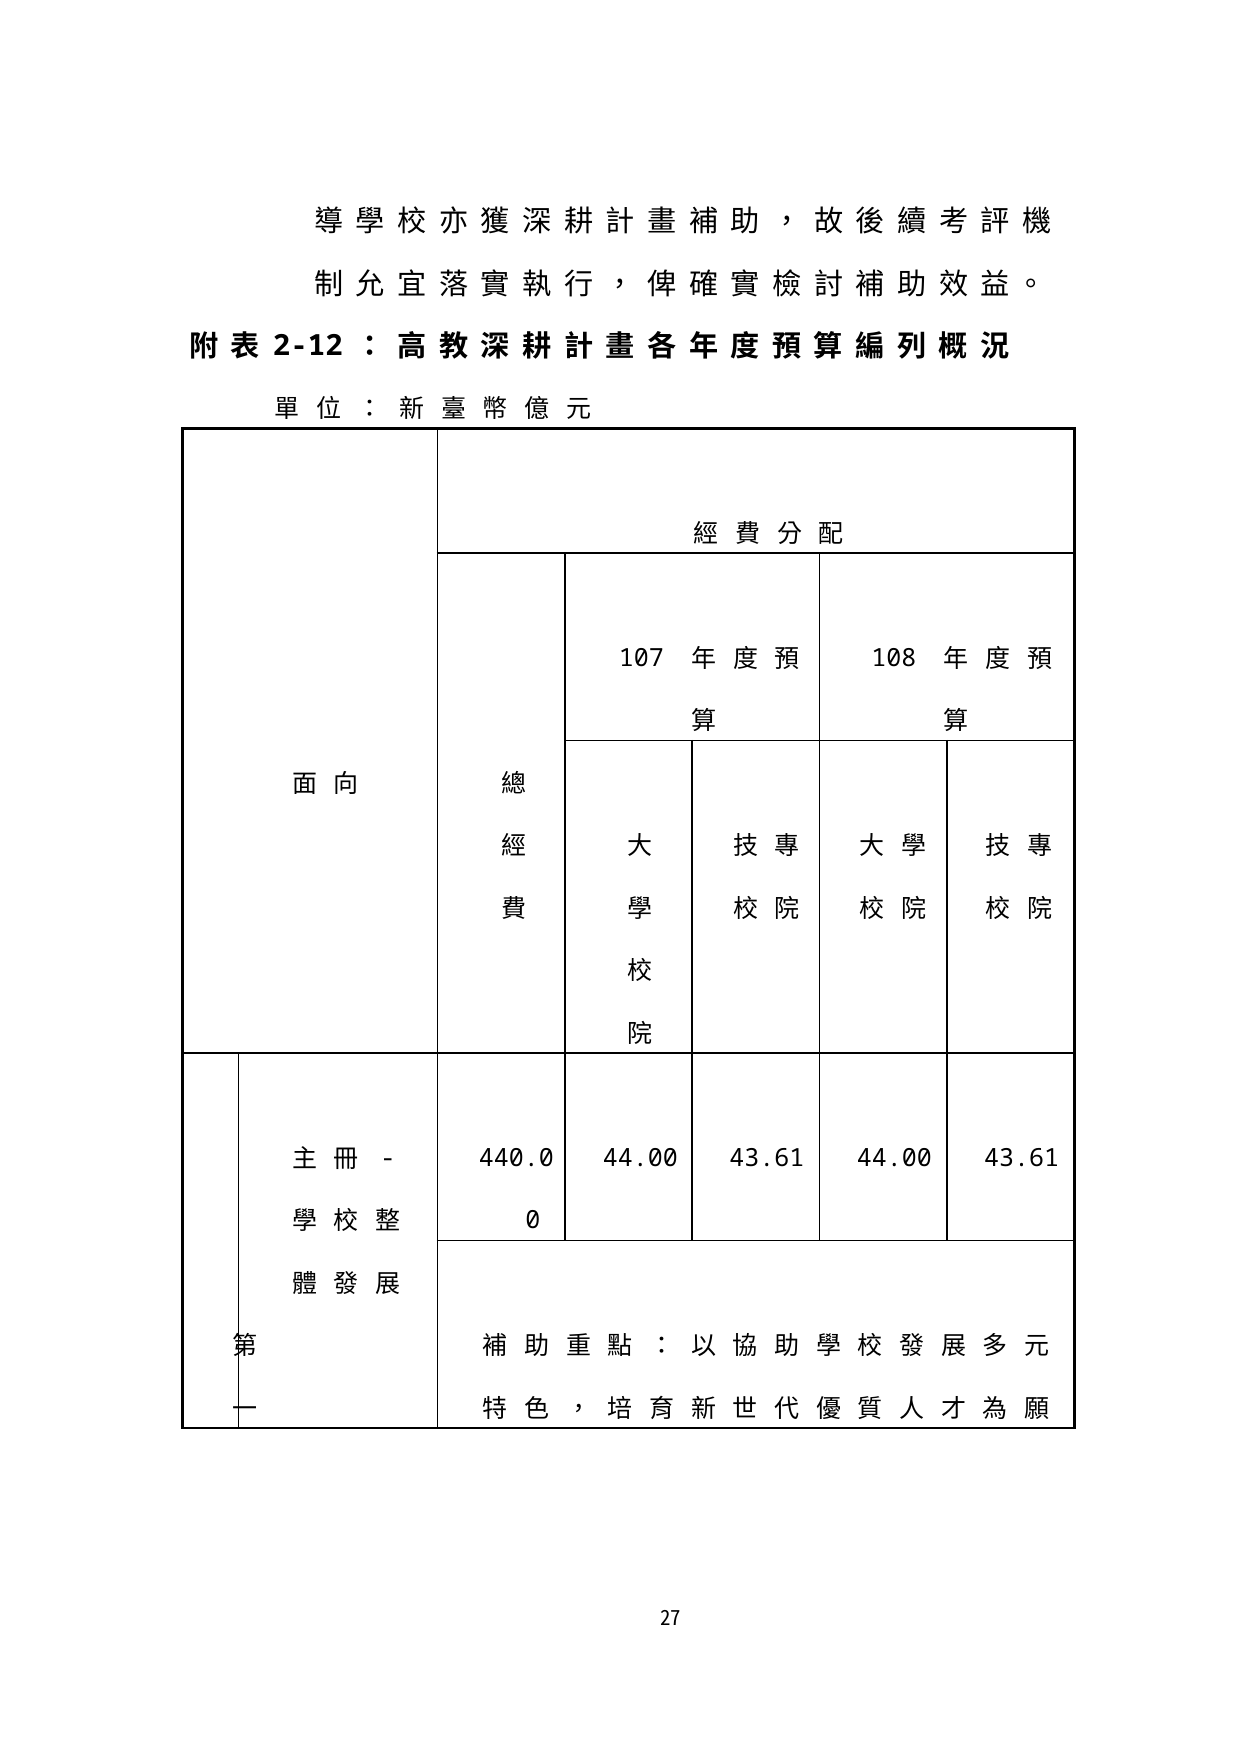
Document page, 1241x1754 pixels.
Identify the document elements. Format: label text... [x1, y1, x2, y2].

table_cell 補助重點：以協助學校發展多元特色，培育新世代優質人才為願 [438, 1241, 1073, 1427]
table_cell 43.61 [948, 1054, 1073, 1240]
table_cell 大學校院 [566, 741, 691, 1052]
table_cell 107年度預算 [566, 554, 819, 740]
table_cell 44.00 [820, 1054, 946, 1240]
table_cell 技專校院 [948, 741, 1073, 1052]
text 高教深耕計畫著重學校校務發展，學校規模及學生基本需求係經費分配重要考量因素，其中技職深耕計畫107年度決算數57.7億餘元，較典範科大及第3期教卓計畫106年度決算合計數33.62億元，增加逾20億元，且107年度獲補助之技專校院計85所，亦較獲典範科大及第3期教卓計畫補助之54所學校範圍較廣，顯示以往資源過度集中少數學校情形正逐漸調整；然據審計部106年度中央政府總決算審核報告指出，部分招生欠佳經列管之專案輔導學校亦獲深耕計畫補助，故後續考評機制允宜落實執行，俾確實檢討補助效益。 [271, 177, 1058, 302]
table_header 面向 [184, 430, 437, 1052]
table_cell 第一部分 [184, 1054, 238, 1427]
table_cell 440.00 [438, 1054, 564, 1240]
table_cell 技專校院 [693, 741, 819, 1052]
table_cell 大學校院 [820, 741, 946, 1052]
table_cell 主冊-學校整體發展 [239, 1054, 437, 1427]
table_header 經費分配 [438, 430, 1073, 552]
text 附表2-12：高教深耕計畫各年度預算編列概況 單位：新臺幣億元 [183, 302, 1058, 427]
table_cell 44.00 [566, 1054, 691, 1240]
table_cell 108年度預算 [820, 554, 1073, 740]
table_cell 43.61 [693, 1054, 819, 1240]
table_cell 總經費 [438, 554, 564, 1052]
